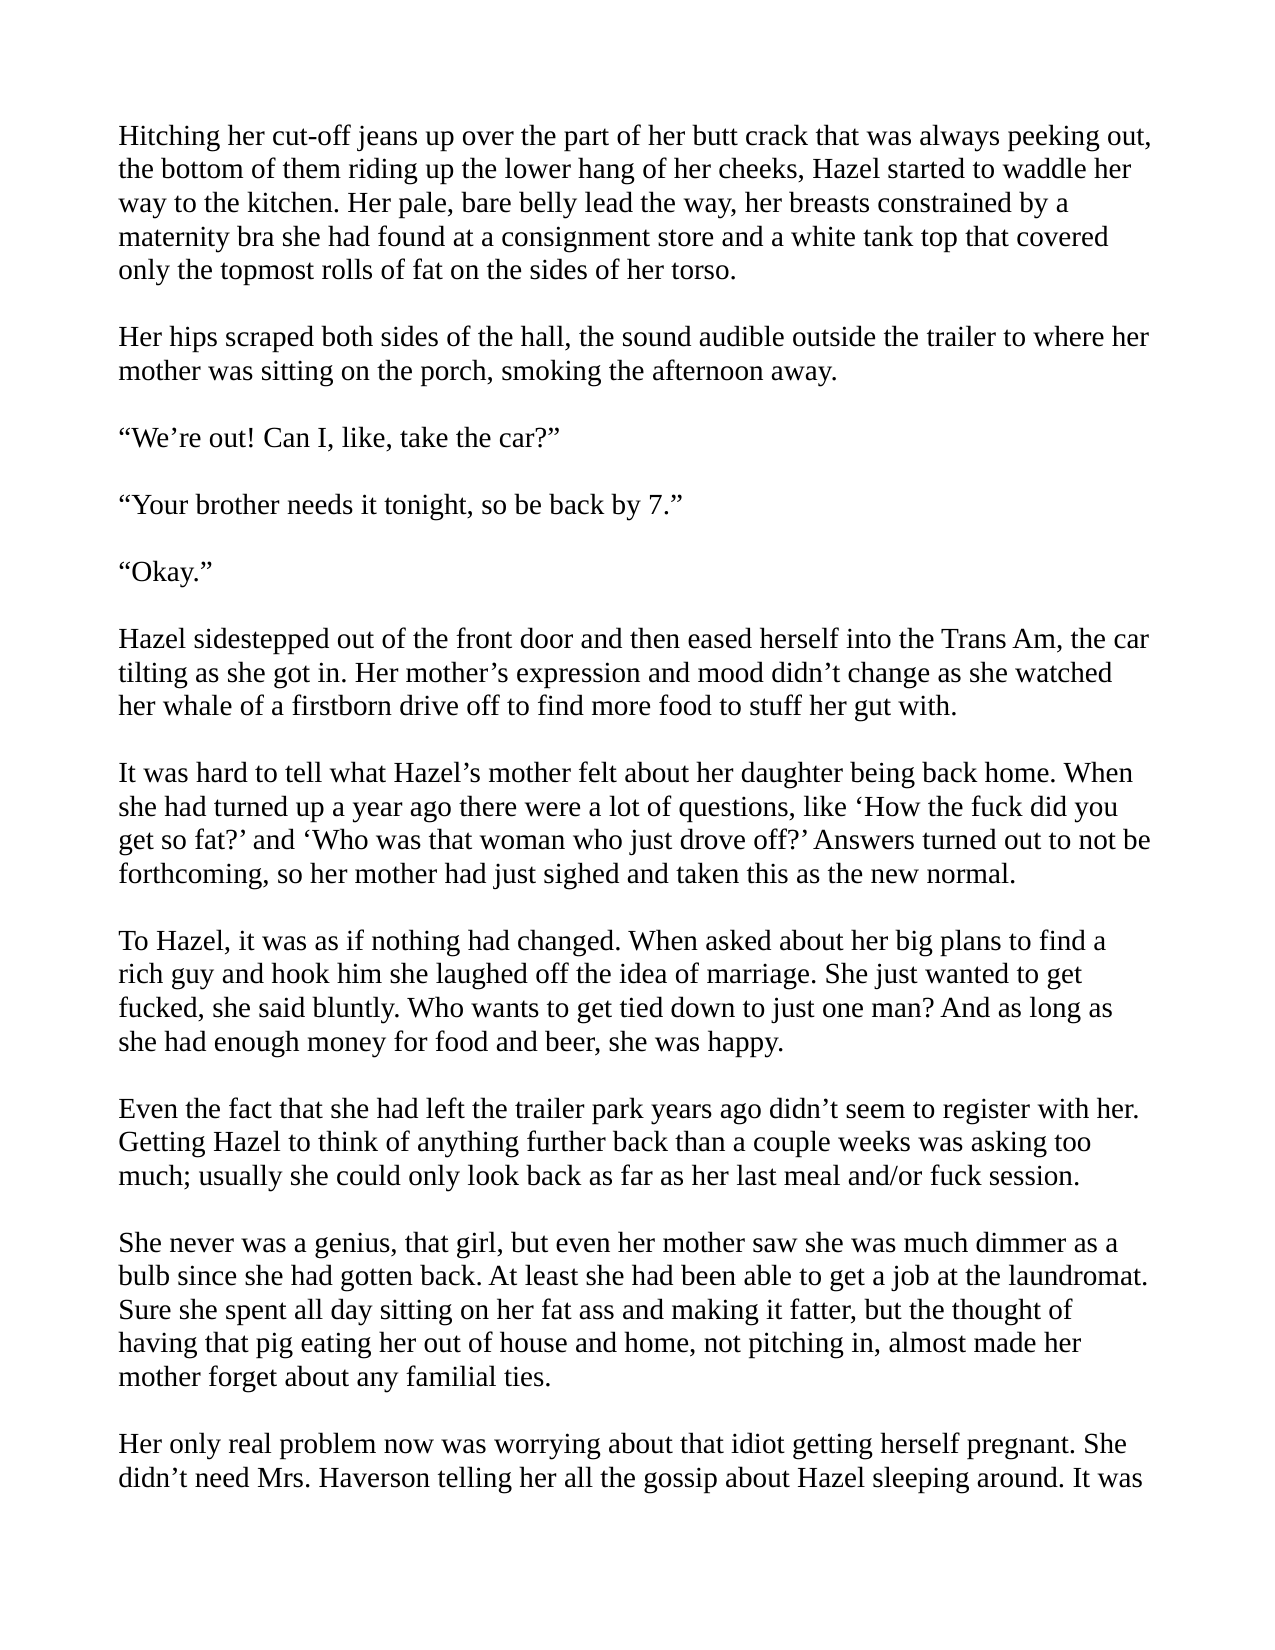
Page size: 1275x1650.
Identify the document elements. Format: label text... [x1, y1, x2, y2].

text “We’re out! Can I, like, take the car?” [118, 420, 1157, 453]
text Even the fact that she had left the trailer park years ago didn’t seem to register with her. Getting Hazel to think of anything further back than a couple weeks was asking too much; usually she could only look back as far as her last meal and/or fuck session. [118, 1091, 1157, 1191]
text She never was a genius, that girl, but even her mother saw she was much dimmer as a bulb since she had gotten back. At least she had been able to get a job at the laundromat. Sure she spent all day sitting on her fat ass and making it fatter, but the thought of having that pig eating her out of house and home, not pitching in, almost made her mother forget about any familial ties. [118, 1225, 1157, 1393]
text It was hard to tell what Hazel’s mother felt about her daughter being back home. When she had turned up a year ago there were a lot of questions, like ‘How the fuck did you get so fat?’ and ‘Who was that woman who just drove off?’ Answers turned out to not be forthcoming, so her mother had just sighed and taken this as the new normal. [118, 755, 1157, 889]
text Her hips scraped both sides of the hall, the sound audible outside the trailer to where her mother was sitting on the porch, smoking the afternoon away. [118, 319, 1157, 386]
text Hitching her cut-off jeans up over the part of her butt crack that was always peeking out, the bottom of them riding up the lower hang of her cheeks, Hazel started to waddle her way to the kitchen. Her pale, bare belly lead the way, her breasts constrained by a maternity bra she had found at a consignment store and a white tank top that covered only the topmost rolls of fat on the sides of her torso. [118, 118, 1157, 286]
text To Hazel, it was as if nothing had changed. When asked about her big plans to find a rich guy and hook him she laughed off the idea of marriage. She just wanted to get fucked, she said bluntly. Who wants to get tied down to just one man? And as long as she had enough money for food and beer, she was happy. [118, 923, 1157, 1057]
text “Your brother needs it tonight, so be back by 7.” [118, 487, 1157, 521]
text “Okay.” [118, 554, 1157, 588]
text Her only real problem now was worrying about that idiot getting herself pregnant. She didn’t need Mrs. Haverson telling her all the gossip about Hazel sleeping around. It was [118, 1426, 1157, 1493]
text Hazel sidestepped out of the front door and then eased herself into the Trans Am, the car tilting as she got in. Her mother’s expression and mood didn’t change as she watched her whale of a firstborn drive off to find more food to stuff her gut with. [118, 621, 1157, 722]
